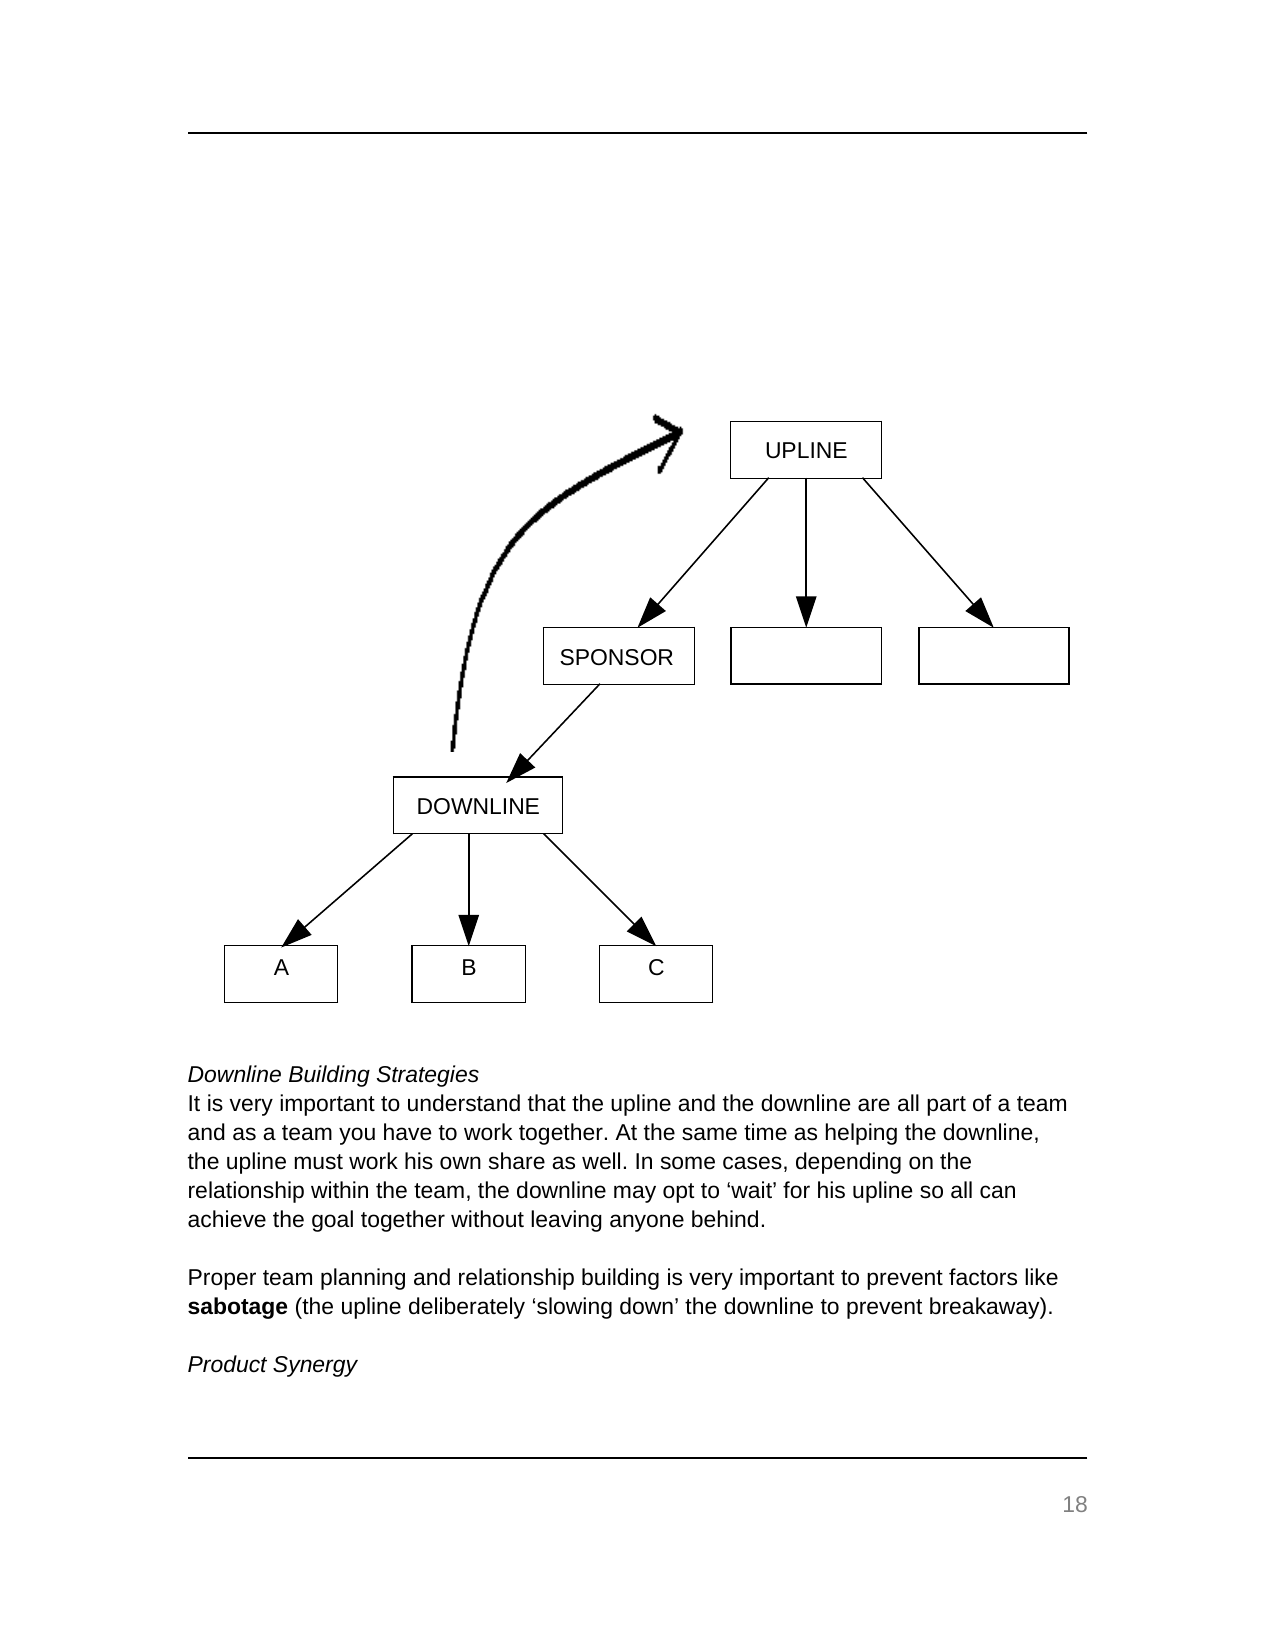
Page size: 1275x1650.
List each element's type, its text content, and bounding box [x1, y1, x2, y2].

text Product Synergy [187, 1351, 1071, 1377]
text C [616, 954, 697, 980]
text B [428, 954, 509, 980]
picture [641, 569, 691, 627]
text It is very important to understand that the upline and the downline are all part of a team and as a team you have to work together. At the same time as helping the downline, the upline must work his own share as well. In some cases, depending on the relationship within the team, the downline may opt to ‘wait’ for his upline so all can achieve the goal together without leaving anyone behind. [187, 1090, 1071, 1232]
text UPLINE [747, 437, 866, 464]
text Downline Building Strategies [187, 1061, 1071, 1087]
text Proper team planning and relationship building is very important to prevent factors like sabotage (the upline deliberately ‘slowing down’ the downline to prevent breakaway). [187, 1264, 1071, 1319]
text A [241, 954, 322, 980]
picture [393, 384, 691, 752]
text SPONSOR [559, 643, 678, 670]
picture [538, 685, 691, 752]
text DOWNLINE [409, 793, 547, 819]
